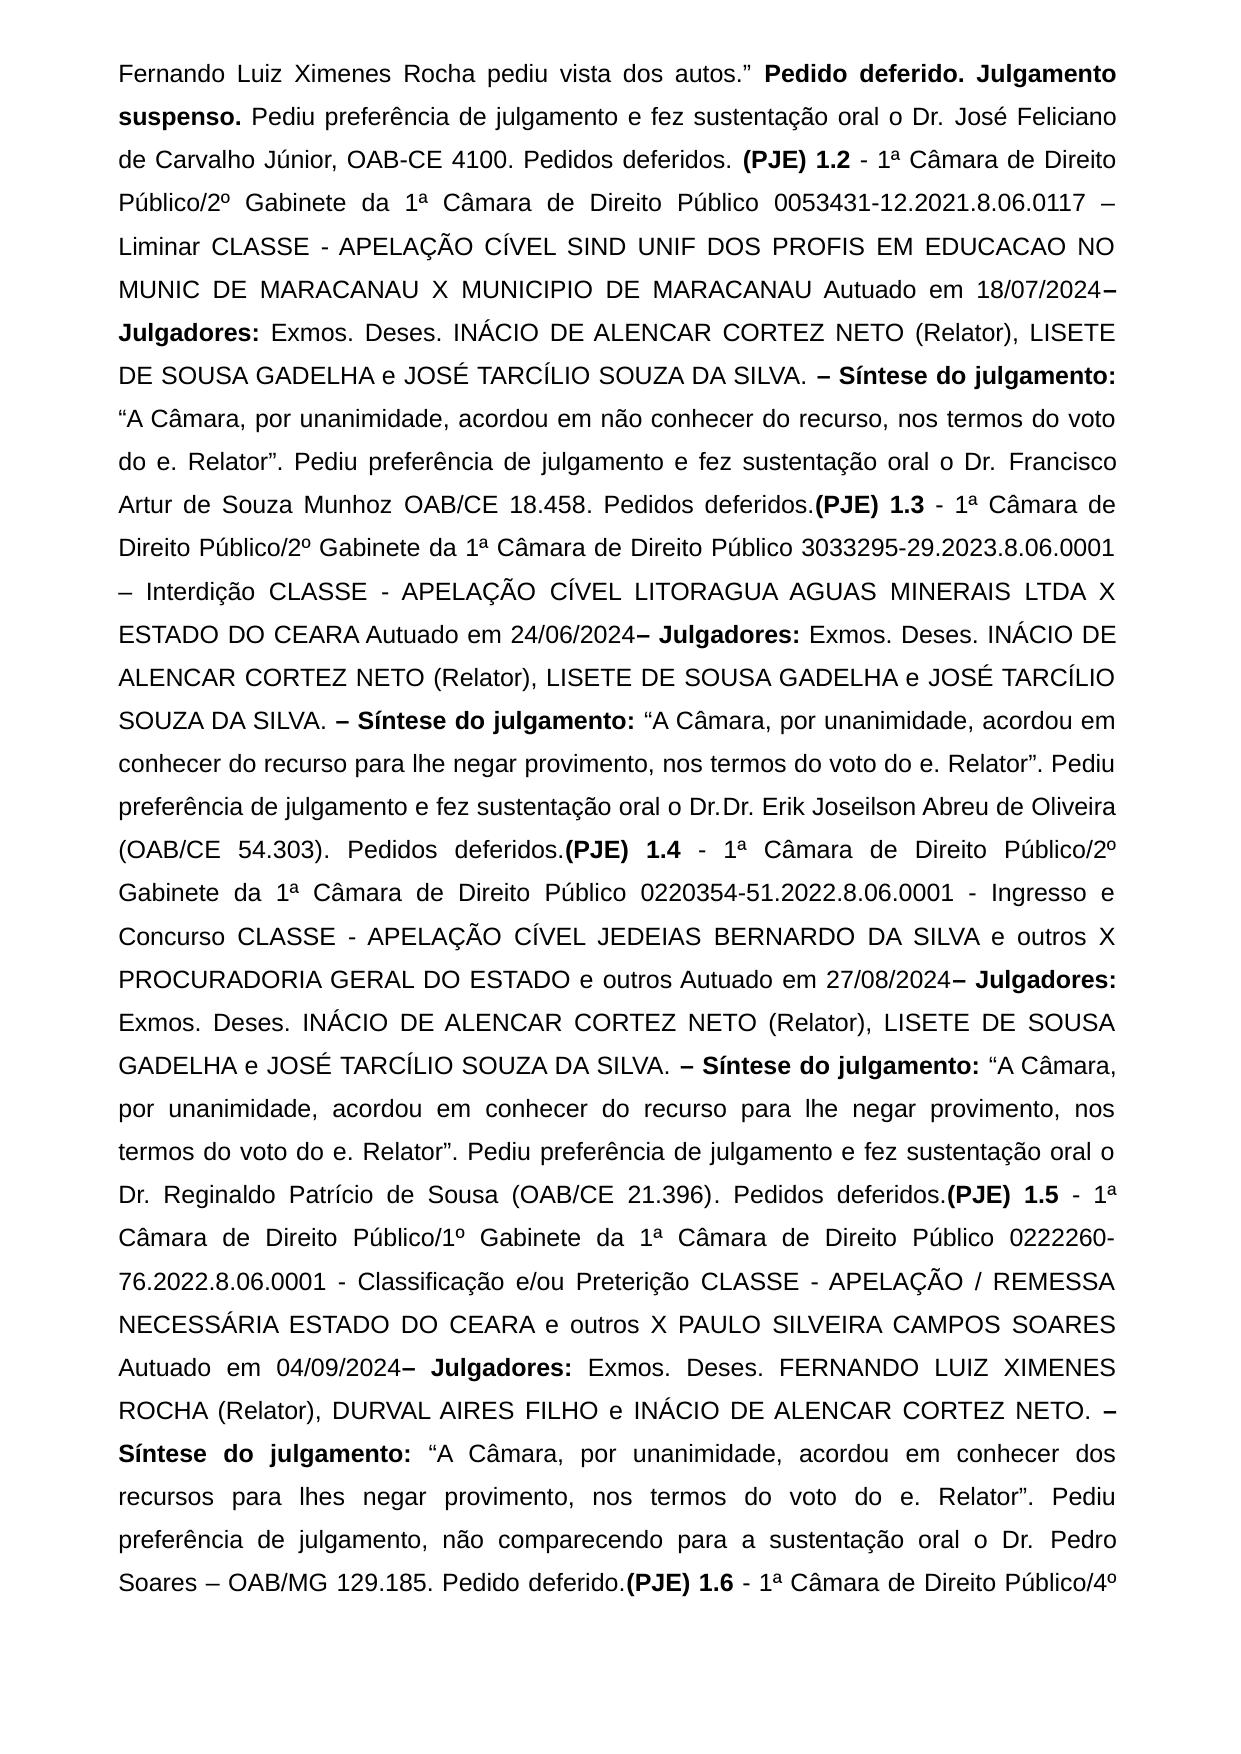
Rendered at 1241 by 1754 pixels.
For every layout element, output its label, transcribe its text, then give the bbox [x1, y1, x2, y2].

text Fernando Luiz Ximenes Rocha pediu vista dos autos.” Pedido deferido. Julgamento suspenso. Pediu preferência de julgamento e fez sustentação oral o Dr. José Feliciano de Carvalho Júnior, OAB-CE 4100. Pedidos deferidos. (PJE) 1.2 - 1ª Câmara de Direito Público/2º Gabinete da 1ª Câmara de Direito Público 0053431-12.2021.8.06.0117 – Liminar CLASSE - APELAÇÃO CÍVEL SIND UNIF DOS PROFIS EM EDUCACAO NO MUNIC DE MARACANAU X MUNICIPIO DE MARACANAU Autuado em 18/07/2024– Julgadores: Exmos. Deses. INÁCIO DE ALENCAR CORTEZ NETO (Relator), LISETE DE SOUSA GADELHA e JOSÉ TARCÍLIO SOUZA DA SILVA. – Síntese do julgamento: “A Câmara, por unanimidade, acordou em não conhecer do recurso, nos termos do voto do e. Relator”. Pediu preferência de julgamento e fez sustentação oral o Dr. Francisco Artur de Souza Munhoz OAB/CE 18.458. Pedidos deferidos.(PJE) 1.3 - 1ª Câmara de Direito Público/2º Gabinete da 1ª Câmara de Direito Público 3033295-29.2023.8.06.0001 – Interdição CLASSE - APELAÇÃO CÍVEL LITORAGUA AGUAS MINERAIS LTDA X ESTADO DO CEARA Autuado em 24/06/2024– Julgadores: Exmos. Deses. INÁCIO DE ALENCAR CORTEZ NETO (Relator), LISETE DE SOUSA GADELHA e JOSÉ TARCÍLIO SOUZA DA SILVA. – Síntese do julgamento: “A Câmara, por unanimidade, acordou em conhecer do recurso para lhe negar provimento, nos termos do voto do e. Relator”. Pediu preferência de julgamento e fez sustentação oral o Dr.Dr. Erik Joseilson Abreu de Oliveira (OAB/CE 54.303). Pedidos deferidos.(PJE) 1.4 - 1ª Câmara de Direito Público/2º Gabinete da 1ª Câmara de Direito Público 0220354-51.2022.8.06.0001 - Ingresso e Concurso CLASSE - APELAÇÃO CÍVEL JEDEIAS BERNARDO DA SILVA e outros X PROCURADORIA GERAL DO ESTADO e outros Autuado em 27/08/2024– Julgadores: Exmos. Deses. INÁCIO DE ALENCAR CORTEZ NETO (Relator), LISETE DE SOUSA GADELHA e JOSÉ TARCÍLIO SOUZA DA SILVA. – Síntese do julgamento: “A Câmara, por unanimidade, acordou em conhecer do recurso para lhe negar provimento, nos termos do voto do e. Relator”. Pediu preferência de julgamento e fez sustentação oral o Dr. Reginaldo Patrício de Sousa (OAB/CE 21.396). Pedidos deferidos.(PJE) 1.5 - 1ª Câmara de Direito Público/1º Gabinete da 1ª Câmara de Direito Público 0222260-76.2022.8.06.0001 - Classificação e/ou Preterição CLASSE - APELAÇÃO / REMESSA NECESSÁRIA ESTADO DO CEARA e outros X PAULO SILVEIRA CAMPOS SOARES Autuado em 04/09/2024– Julgadores: Exmos. Deses. FERNANDO LUIZ XIMENES ROCHA (Relator), DURVAL AIRES FILHO e INÁCIO DE ALENCAR CORTEZ NETO. – Síntese do julgamento: “A Câmara, por unanimidade, acordou em conhecer dos recursos para lhes negar provimento, nos termos do voto do e. Relator”. Pediu preferência de julgamento, não comparecendo para a sustentação oral o Dr. Pedro Soares – OAB/MG 129.185. Pedido deferido.(PJE) 1.6 - 1ª Câmara de Direito Público/4º [118, 59, 1117, 1597]
